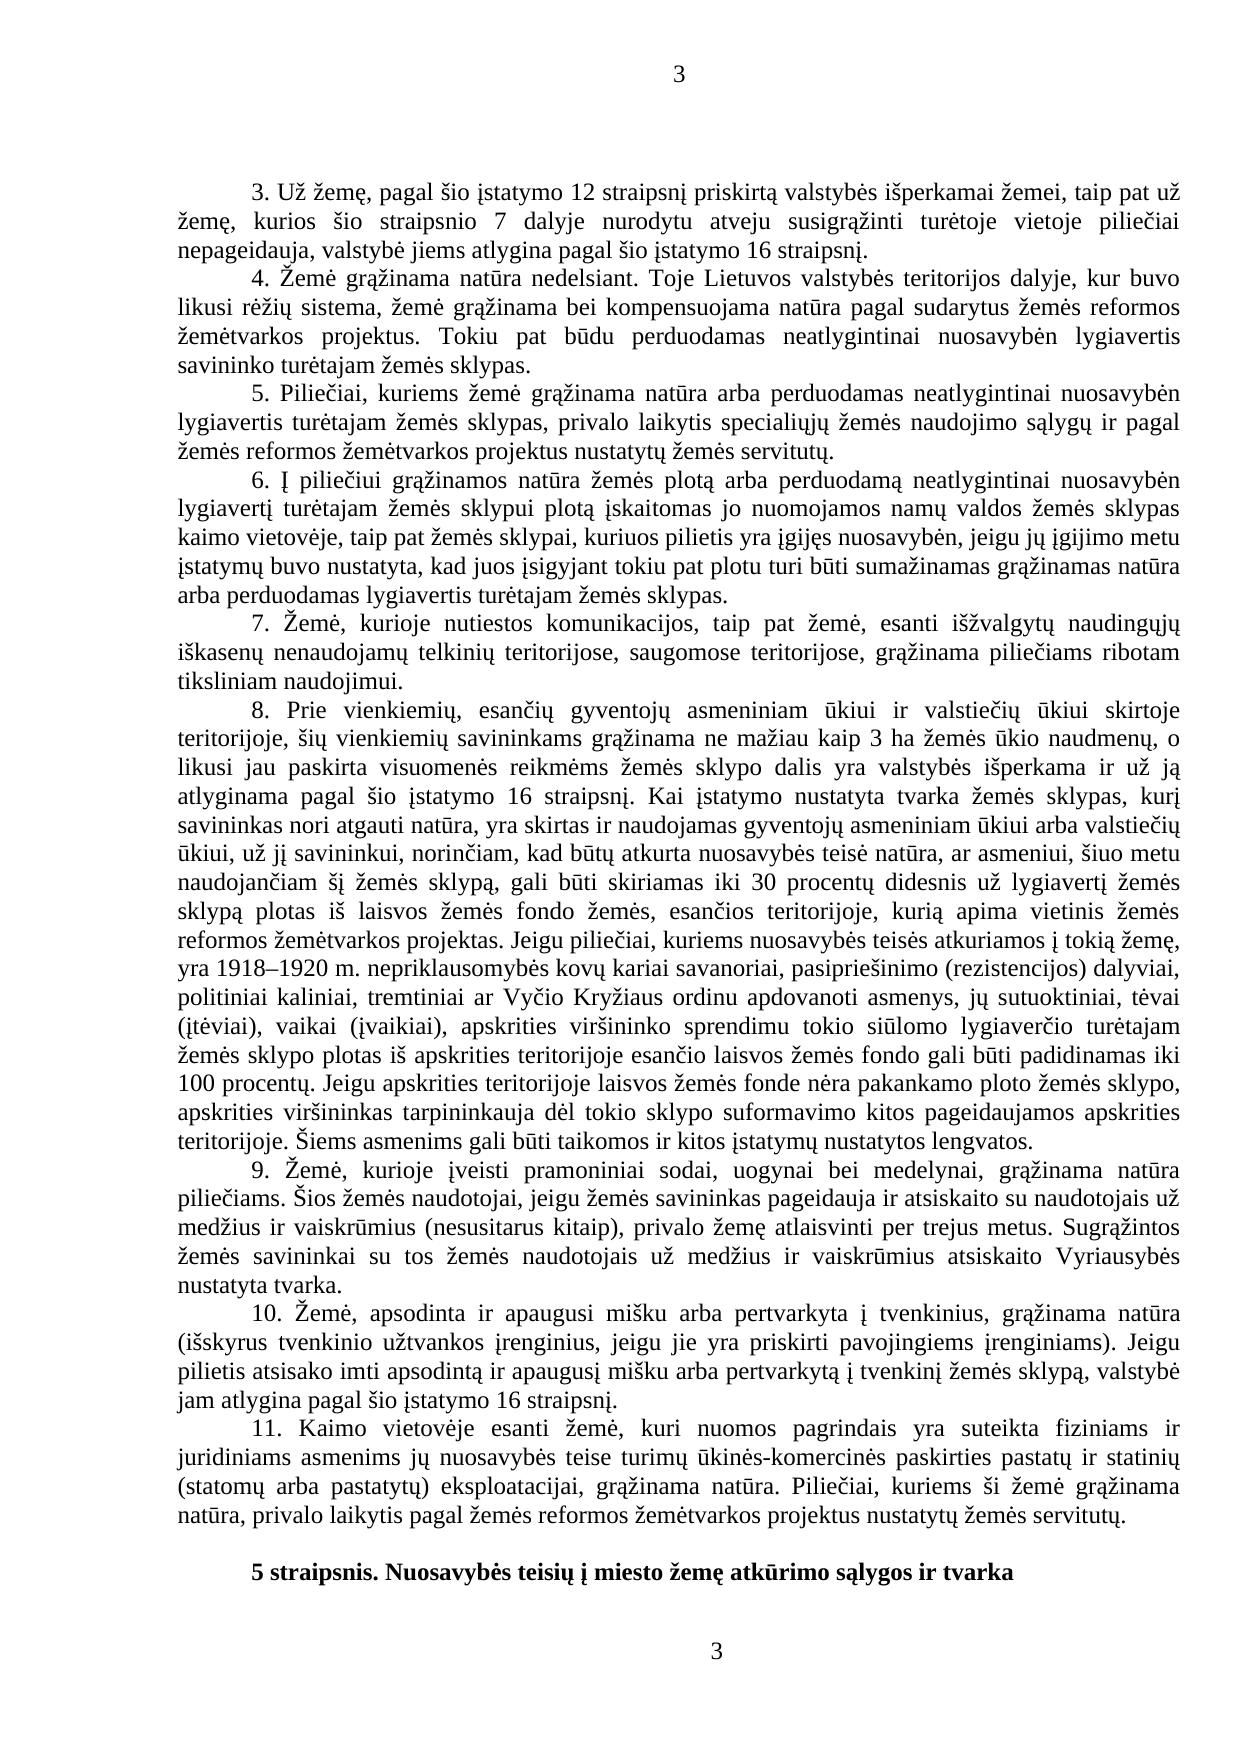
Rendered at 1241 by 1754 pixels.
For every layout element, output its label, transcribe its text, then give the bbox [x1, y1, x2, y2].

text 3. Už žemę, pagal šio įstatymo 12 straipsnį priskirtą valstybės išperkamai žemei, taip pat už žemę, kurios šio straipsnio 7 dalyje nurodytu atveju susigrąžinti turėtoje vietoje piliečiai nepageidauja, valstybė jiems atlygina pagal šio įstatymo 16 straipsnį. [177, 177, 1181, 263]
text 7. Žemė, kurioje nutiestos komunikacijos, taip pat žemė, esanti išžvalgytų naudingųjų iškasenų nenaudojamų telkinių teritorijose, saugomose teritorijose, grąžinama piliečiams ribotam tiksliniam naudojimui. [177, 608, 1181, 695]
text 11. Kaimo vietovėje esanti žemė, kuri nuomos pagrindais yra suteikta fiziniams ir juridiniams asmenims jų nuosavybės teise turimų ūkinės-komercinės paskirties pastatų ir statinių (statomų arba pastatytų) eksploatacijai, grąžinama natūra. Piliečiai, kuriems ši žemė grąžinama natūra, privalo laikytis pagal žemės reformos žemėtvarkos projektus nustatytų žemės servitutų. [177, 1413, 1181, 1528]
text 8. Prie vienkiemių, esančių gyventojų asmeniniam ūkiui ir valstiečių ūkiui skirtoje teritorijoje, šių vienkiemių savininkams grąžinama ne mažiau kaip 3 ha žemės ūkio naudmenų, o likusi jau paskirta visuomenės reikmėms žemės sklypo dalis yra valstybės išperkama ir už ją atlyginama pagal šio įstatymo 16 straipsnį. Kai įstatymo nustatyta tvarka žemės sklypas, kurį savininkas nori atgauti natūra, yra skirtas ir naudojamas gyventojų asmeniniam ūkiui arba valstiečių ūkiui, už jį savininkui, norinčiam, kad būtų atkurta nuosavybės teisė natūra, ar asmeniui, šiuo metu naudojančiam šį žemės sklypą, gali būti skiriamas iki 30 procentų didesnis už lygiavertį žemės sklypą plotas iš laisvos žemės fondo žemės, esančios teritorijoje, kurią apima vietinis žemės reformos žemėtvarkos projektas. Jeigu piliečiai, kuriems nuosavybės teisės atkuriamos į tokią žemę, yra 1918–1920 m. nepriklausomybės kovų kariai savanoriai, pasipriešinimo (rezistencijos) dalyviai, politiniai kaliniai, tremtiniai ar Vyčio Kryžiaus ordinu apdovanoti asmenys, jų sutuoktiniai, tėvai (įtėviai), vaikai (įvaikiai), apskrities viršininko sprendimu tokio siūlomo lygiaverčio turėtajam žemės sklypo plotas iš apskrities teritorijoje esančio laisvos žemės fondo gali būti padidinamas iki 100 procentų. Jeigu apskrities teritorijoje laisvos žemės fonde nėra pakankamo ploto žemės sklypo, apskrities viršininkas tarpininkauja dėl tokio sklypo suformavimo kitos pageidaujamos apskrities teritorijoje. Šiems asmenims gali būti taikomos ir kitos įstatymų nustatytos lengvatos. [177, 695, 1181, 1155]
text 9. Žemė, kurioje įveisti pramoniniai sodai, uogynai bei medelynai, grąžinama natūra piliečiams. Šios žemės naudotojai, jeigu žemės savininkas pageidauja ir atsiskaito su naudotojais už medžius ir vaiskrūmius (nesusitarus kitaip), privalo žemę atlaisvinti per trejus metus. Sugrąžintos žemės savininkai su tos žemės naudotojais už medžius ir vaiskrūmius atsiskaito Vyriausybės nustatyta tvarka. [177, 1155, 1181, 1298]
text 4. Žemė grąžinama natūra nedelsiant. Toje Lietuvos valstybės teritorijos dalyje, kur buvo likusi rėžių sistema, žemė grąžinama bei kompensuojama natūra pagal sudarytus žemės reformos žemėtvarkos projektus. Tokiu pat būdu perduodamas neatlygintinai nuosavybėn lygiavertis savininko turėtajam žemės sklypas. [177, 263, 1181, 378]
text 10. Žemė, apsodinta ir apaugusi mišku arba pertvarkyta į tvenkinius, grąžinama natūra (išskyrus tvenkinio užtvankos įrenginius, jeigu jie yra priskirti pavojingiems įrenginiams). Jeigu pilietis atsisako imti apsodintą ir apaugusį mišku arba pertvarkytą į tvenkinį žemės sklypą, valstybė jam atlygina pagal šio įstatymo 16 straipsnį. [177, 1298, 1181, 1413]
text 6. Į piliečiui grąžinamos natūra žemės plotą arba perduodamą neatlygintinai nuosavybėn lygiavertį turėtajam žemės sklypui plotą įskaitomas jo nuomojamos namų valdos žemės sklypas kaimo vietovėje, taip pat žemės sklypai, kuriuos pilietis yra įgijęs nuosavybėn, jeigu jų įgijimo metu įstatymų buvo nustatyta, kad juos įsigyjant tokiu pat plotu turi būti sumažinamas grąžinamas natūra arba perduodamas lygiavertis turėtajam žemės sklypas. [177, 465, 1181, 608]
text 5 straipsnis. Nuosavybės teisių į miesto žemę atkūrimo sąlygos ir tvarka [177, 1557, 1181, 1586]
text 5. Piliečiai, kuriems žemė grąžinama natūra arba perduodamas neatlygintinai nuosavybėn lygiavertis turėtajam žemės sklypas, privalo laikytis specialiųjų žemės naudojimo sąlygų ir pagal žemės reformos žemėtvarkos projektus nustatytų žemės servitutų. [177, 378, 1181, 465]
